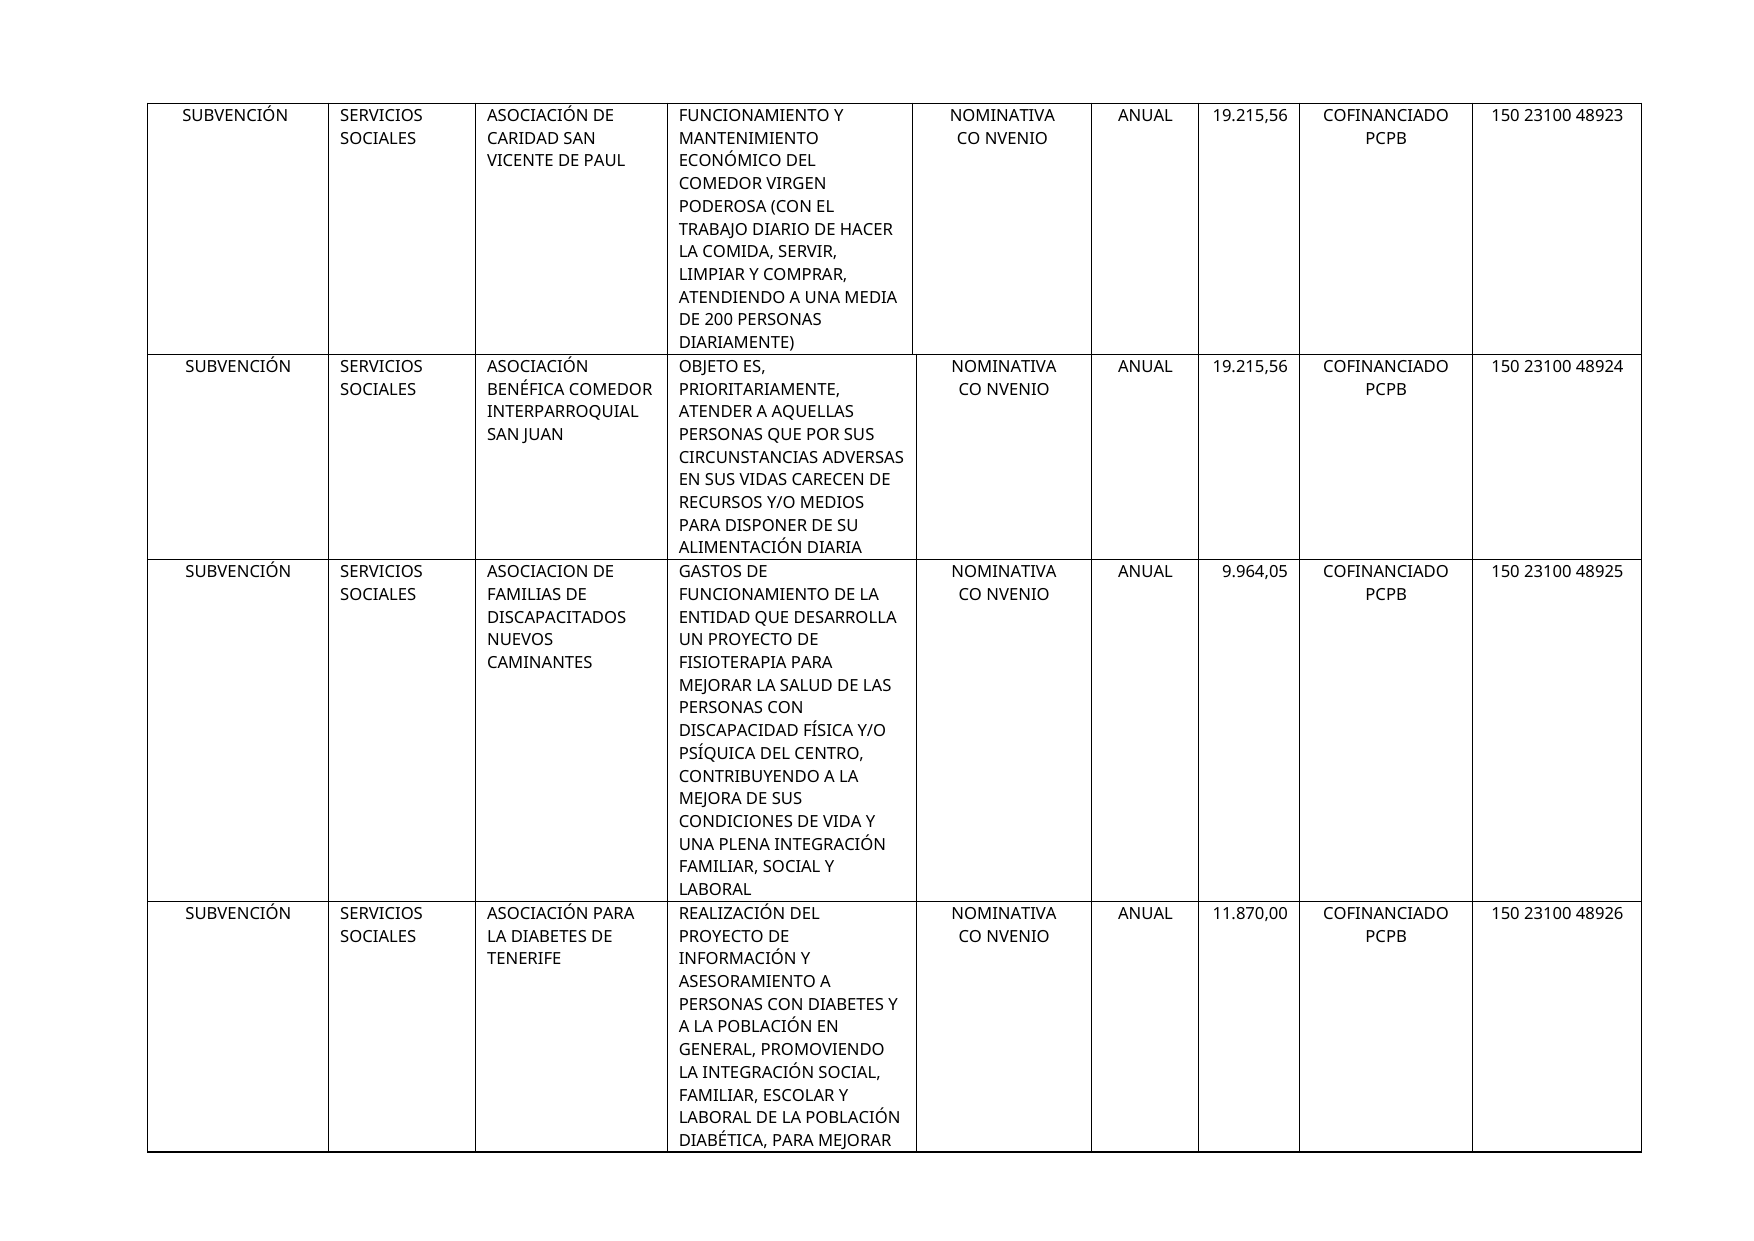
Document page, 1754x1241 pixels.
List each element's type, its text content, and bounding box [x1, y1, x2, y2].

table_cell ASOCIACIÓN BENÉFICA COMEDOR INTERPARROQUIAL SAN JUAN [476, 355, 667, 559]
table_cell NOMINATIVA CO NVENIO [917, 560, 1091, 901]
table_cell SERVICIOS SOCIALES [329, 560, 475, 901]
table_cell NOMINATIVA CO NVENIO [917, 902, 1091, 1151]
table_cell SERVICIOS SOCIALES [329, 355, 475, 559]
table_header NOMINATIVA CO NVENIO [913, 104, 1091, 353]
table_cell 150 23100 48925 [1473, 560, 1641, 901]
table_cell 19.215,56 [1199, 355, 1299, 559]
table_cell 150 23100 48924 [1473, 355, 1641, 559]
table_cell ANUAL [1092, 560, 1198, 901]
table_cell 9.964,05 [1199, 560, 1299, 901]
table_header 19.215,56 [1199, 104, 1299, 353]
table_cell ASOCIACION DE FAMILIAS DE DISCAPACITADOS NUEVOS CAMINANTES [476, 560, 667, 901]
table_header FUNCIONAMIENTO Y MANTENIMIENTO ECONÓMICO DEL COMEDOR VIRGEN PODEROSA (CON EL TRABAJO DIARIO DE HACER LA COMIDA, SERVIR, LIMPIAR Y COMPRAR, ATENDIENDO A UNA MEDIA DE 200 PERSONAS DIARIAMENTE) [668, 104, 912, 353]
table_cell GASTOS DE FUNCIONAMIENTO DE LA ENTIDAD QUE DESARROLLA UN PROYECTO DE FISIOTERAPIA PARA MEJORAR LA SALUD DE LAS PERSONAS CON DISCAPACIDAD FÍSICA Y/O PSÍQUICA DEL CENTRO, CONTRIBUYENDO A LA MEJORA DE SUS CONDICIONES DE VIDA Y UNA PLENA INTEGRACIÓN FAMILIAR, SOCIAL Y LABORAL [668, 560, 916, 901]
table_cell REALIZACIÓN DEL PROYECTO DE INFORMACIÓN Y ASESORAMIENTO A PERSONAS CON DIABETES Y A LA POBLACIÓN EN GENERAL, PROMOVIENDO LA INTEGRACIÓN SOCIAL, FAMILIAR, ESCOLAR Y LABORAL DE LA POBLACIÓN DIABÉTICA, PARA MEJORAR [668, 902, 916, 1151]
table_cell SUBVENCIÓN [148, 902, 328, 1151]
table_cell COFINANCIADO PCPB [1300, 902, 1472, 1151]
table_header COFINANCIADO PCPB [1300, 104, 1472, 353]
table_cell OBJETO ES, PRIORITARIAMENTE, ATENDER A AQUELLAS PERSONAS QUE POR SUS CIRCUNSTANCIAS ADVERSAS EN SUS VIDAS CARECEN DE RECURSOS Y/O MEDIOS PARA DISPONER DE SU ALIMENTACIÓN DIARIA [668, 355, 916, 559]
table_header ASOCIACIÓN DE CARIDAD SAN VICENTE DE PAUL [476, 104, 667, 353]
table_cell NOMINATIVA CO NVENIO [917, 355, 1091, 559]
table_cell ASOCIACIÓN PARA LA DIABETES DE TENERIFE [476, 902, 667, 1151]
table_cell SUBVENCIÓN [148, 560, 328, 901]
table_header 150 23100 48923 [1473, 104, 1641, 353]
table_cell COFINANCIADO PCPB [1300, 355, 1472, 559]
table_cell SUBVENCIÓN [148, 355, 328, 559]
table_cell SERVICIOS SOCIALES [329, 902, 475, 1151]
table_header SERVICIOS SOCIALES [329, 104, 475, 353]
table_header ANUAL [1092, 104, 1198, 353]
table_cell ANUAL [1092, 902, 1198, 1151]
table_cell ANUAL [1092, 355, 1198, 559]
table_header SUBVENCIÓN [148, 104, 328, 353]
table_cell 11.870,00 [1199, 902, 1299, 1151]
table_cell 150 23100 48926 [1473, 902, 1641, 1151]
table_cell COFINANCIADO PCPB [1300, 560, 1472, 901]
